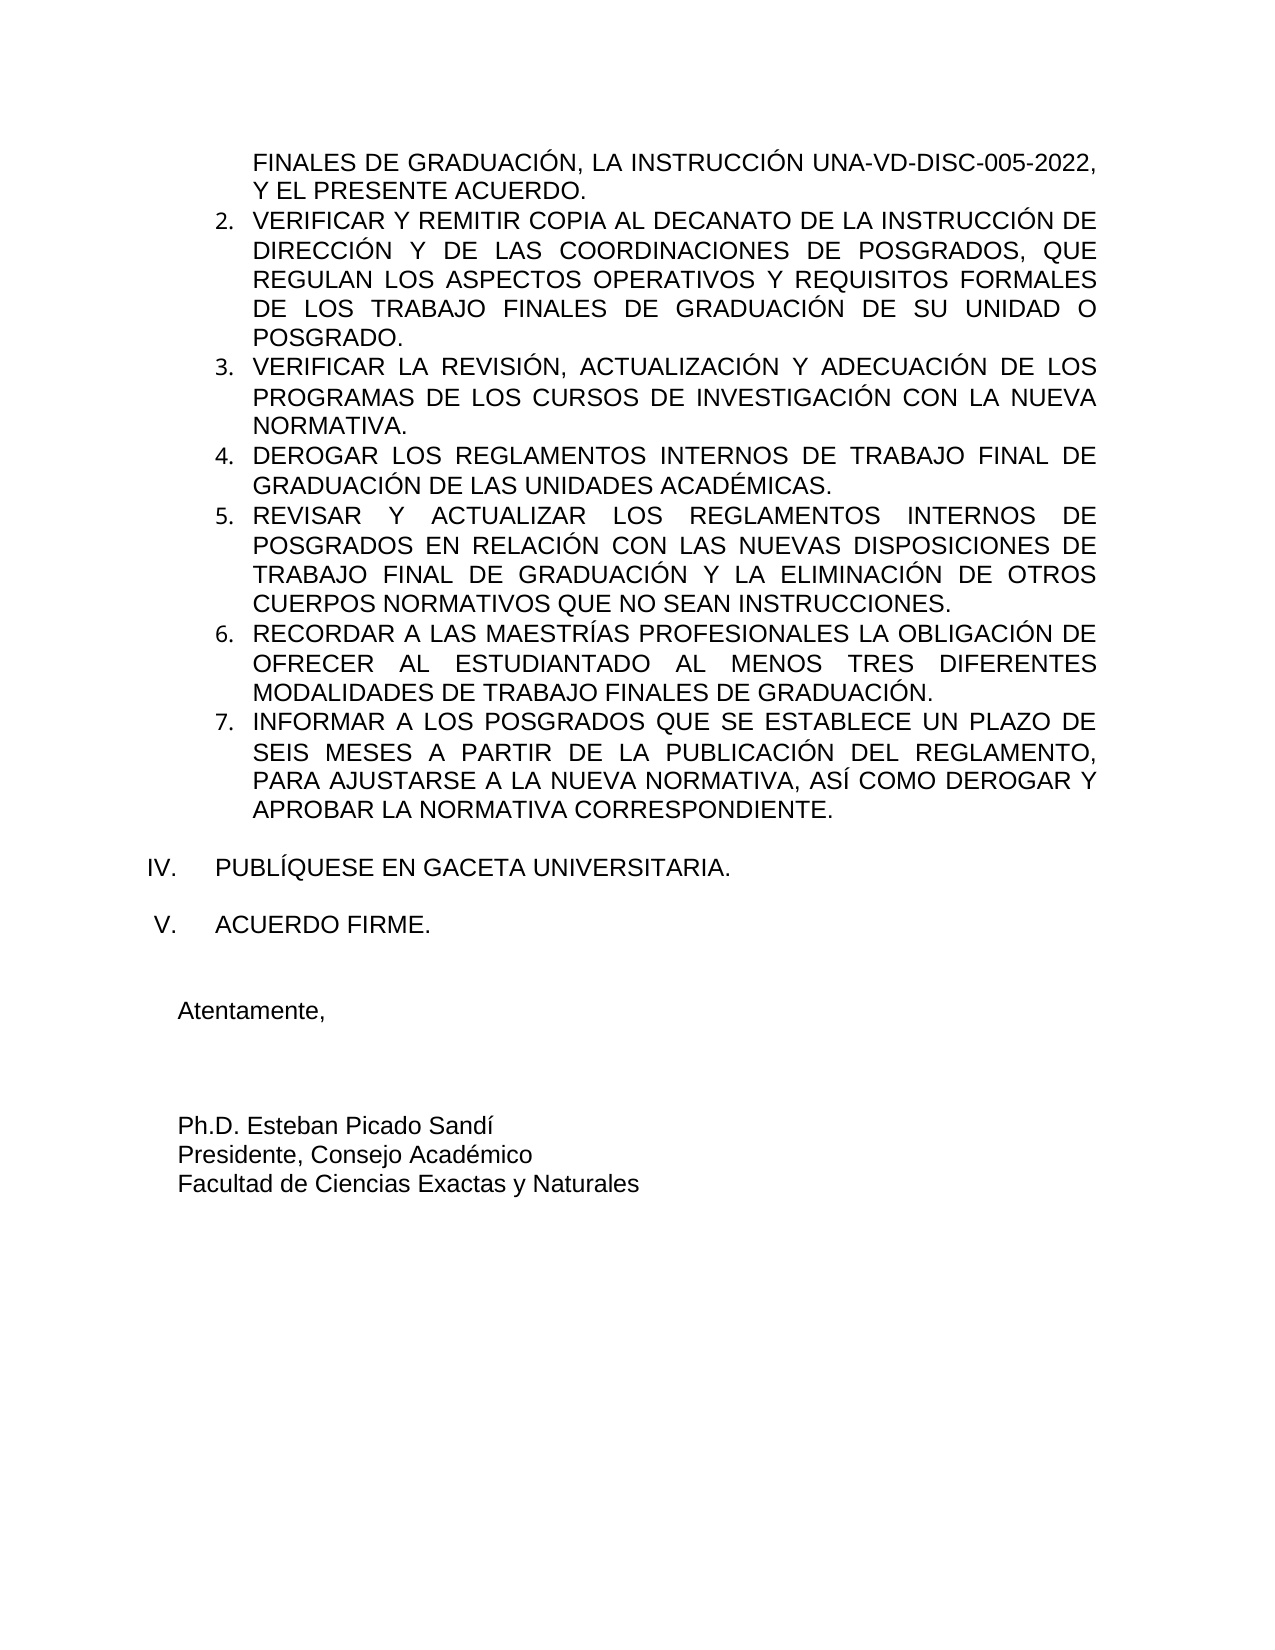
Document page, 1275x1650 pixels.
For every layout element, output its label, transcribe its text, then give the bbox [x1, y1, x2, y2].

list RECORDAR A LAS MAESTRÍAS PROFESIONALES LA OBLIGACIÓN DE OFRECER AL ESTUDIANTADO AL MENOS TRES DIFERENTES MODALIDADES DE TRABAJO FINALES DE GRADUACIÓN. [215, 618, 1098, 706]
list INFORMAR A LOS POSGRADOS QUE SE ESTABLECE UN PLAZO DE SEIS MESES A PARTIR DE LA PUBLICACIÓN DEL REGLAMENTO, PARA AJUSTARSE A LA NUEVA NORMATIVA, ASÍ COMO DEROGAR Y APROBAR LA NORMATIVA CORRESPONDIENTE. [215, 706, 1098, 824]
list REVISAR Y ACTUALIZAR LOS REGLAMENTOS INTERNOS DE POSGRADOS EN RELACIÓN CON LAS NUEVAS DISPOSICIONES DE TRABAJO FINAL DE GRADUACIÓN Y LA ELIMINACIÓN DE OTROS CUERPOS NORMATIVOS QUE NO SEAN INSTRUCCIONES. [215, 500, 1098, 618]
text Presidente, Consejo Académico [177, 1140, 1098, 1169]
text Facultad de Ciencias Exactas y Naturales [177, 1169, 1098, 1198]
list FINALES DE GRADUACIÓN, LA INSTRUCCIÓN UNA-VD-DISC-005-2022, Y EL PRESENTE ACUERDO. [215, 148, 1098, 205]
text Atentamente, [177, 996, 1098, 1025]
list DEROGAR LOS REGLAMENTOS INTERNOS DE TRABAJO FINAL DE GRADUACIÓN DE LAS UNIDADES ACADÉMICAS. [215, 440, 1098, 500]
list VERIFICAR LA REVISIÓN, ACTUALIZACIÓN Y ADECUACIÓN DE LOS PROGRAMAS DE LOS CURSOS DE INVESTIGACIÓN CON LA NUEVA NORMATIVA. [215, 351, 1098, 440]
text Ph.D. Esteban Picado Sandí [177, 1111, 1098, 1140]
list VERIFICAR Y REMITIR COPIA AL DECANATO DE LA INSTRUCCIÓN DE DIRECCIÓN Y DE LAS COORDINACIONES DE POSGRADOS, QUE REGULAN LOS ASPECTOS OPERATIVOS Y REQUISITOS FORMALES DE LOS TRABAJO FINALES DE GRADUACIÓN DE SU UNIDAD O POSGRADO. [215, 205, 1098, 351]
list PUBLÍQUESE EN GACETA UNIVERSITARIA. [177, 853, 1098, 881]
list ACUERDO FIRME. [177, 910, 1098, 939]
